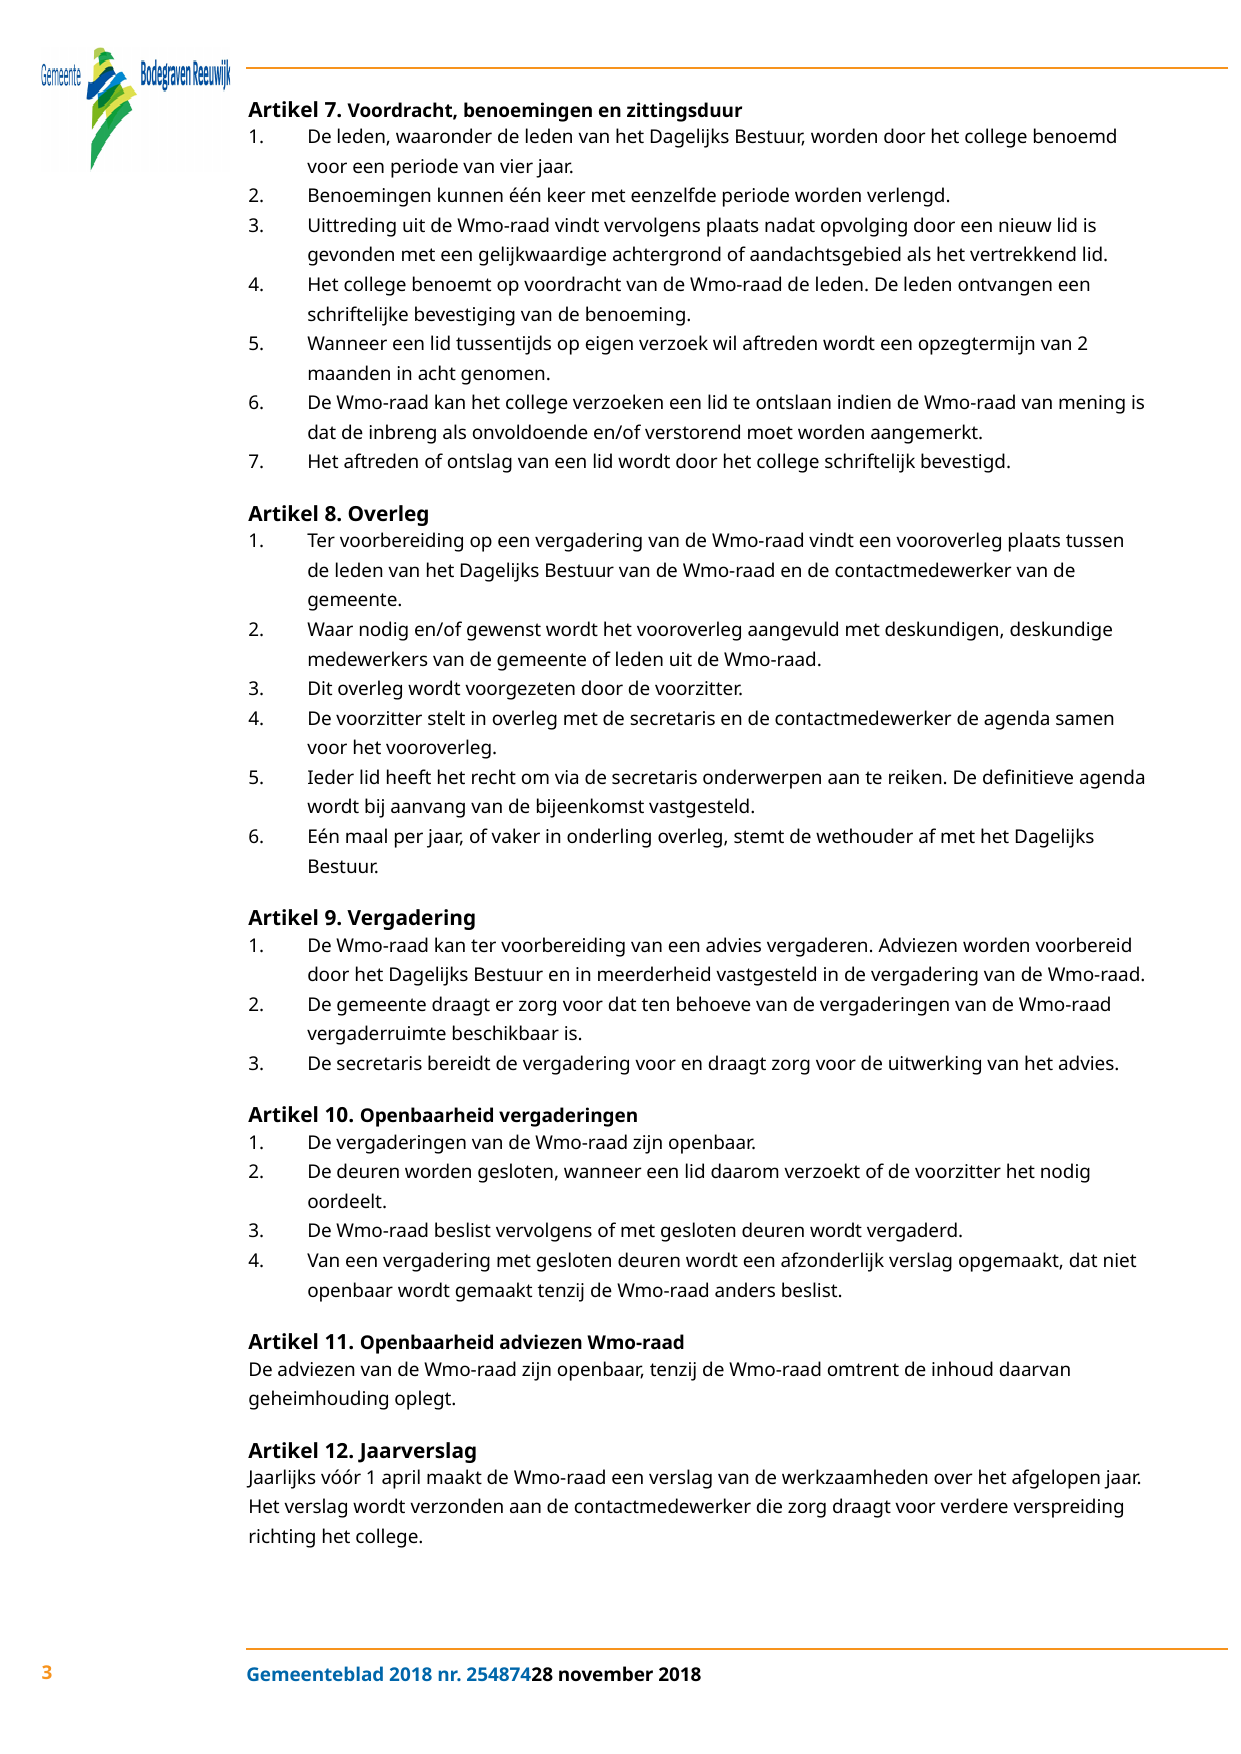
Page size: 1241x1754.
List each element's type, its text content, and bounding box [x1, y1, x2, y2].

list Eén maal per jaar, of vaker in onderling overleg, stemt de wethouder af met het Dagelijks Bestuur. [248, 823, 1152, 879]
list De voorzitter stelt in overleg met de secretaris en de contactmedewerker de agenda samen voor het vooroverleg. [248, 705, 1152, 760]
list De Wmo-raad kan ter voorbereiding van een advies vergaderen. Adviezen worden voorbereid door het Dagelijks Bestuur en in meerderheid vastgesteld in de vergadering van de Wmo-raad. [248, 932, 1152, 987]
list De Wmo-raad beslist vervolgens of met gesloten deuren wordt vergaderd. [248, 1218, 1152, 1243]
text De adviezen van de Wmo-raad zijn openbaar, tenzij de Wmo-raad omtrent de inhoud daarvan geheimhouding oplegt. [248, 1356, 1152, 1411]
list De leden, waaronder de leden van het Dagelijks Bestuur, worden door het college benoemd voor een periode van vier jaar. [248, 123, 1152, 178]
list De gemeente draagt er zorg voor dat ten behoeve van de vergaderingen van de Wmo-raad vergaderruimte beschikbaar is. [248, 991, 1152, 1046]
text Jaarlijks vóór 1 april maakt de Wmo-raad een verslag van de werkzaamheden over het afgelopen jaar. Het verslag wordt verzonden aan de contactmedewerker die zorg draagt voor verdere verspreiding richting het college. [248, 1464, 1152, 1549]
picture [41, 47, 231, 172]
list De Wmo-raad kan het college verzoeken een lid te ontslaan indien de Wmo-raad van mening is dat de inbreng als onvoldoende en/of verstorend moet worden aangemerkt. [248, 389, 1152, 445]
list Ieder lid heeft het recht om via de secretaris onderwerpen aan te reiken. De definitieve agenda wordt bij aanvang van de bijeenkomst vastgesteld. [248, 764, 1152, 819]
text Artikel 8. Overleg [248, 499, 1152, 527]
list De deuren worden gesloten, wanneer een lid daarom verzoekt of de voorzitter het nodig oordeelt. [248, 1158, 1152, 1214]
list De vergaderingen van de Wmo-raad zijn openbaar. [248, 1129, 1152, 1155]
list Wanneer een lid tussentijds op eigen verzoek wil aftreden wordt een opzegtermijn van 2 maanden in acht genomen. [248, 330, 1152, 386]
list Benoemingen kunnen één keer met eenzelfde periode worden verlengd. [248, 182, 1152, 208]
text Artikel 11. Openbaarheid adviezen Wmo-raad [248, 1327, 1152, 1356]
list Uittreding uit de Wmo-raad vindt vervolgens plaats nadat opvolging door een nieuw lid is gevonden met een gelijkwaardige achtergrond of aandachtsgebied als het vertrekkend lid. [248, 212, 1152, 267]
list Van een vergadering met gesloten deuren wordt een afzonderlijk verslag opgemaakt, dat niet openbaar wordt gemaakt tenzij de Wmo-raad anders beslist. [248, 1247, 1152, 1303]
text Artikel 9. Vergadering [248, 903, 1152, 932]
text Artikel 7. Voordracht, benoemingen en zittingsduur [248, 95, 1152, 123]
text Artikel 10. Openbaarheid vergaderingen [248, 1101, 1152, 1129]
list Het college benoemt op voordracht van de Wmo-raad de leden. De leden ontvangen een schriftelijke bevestiging van de benoeming. [248, 271, 1152, 326]
text Artikel 12. Jaarverslag [248, 1436, 1152, 1464]
list Dit overleg wordt voorgezeten door de voorzitter. [248, 675, 1152, 701]
list Waar nodig en/of gewenst wordt het vooroverleg aangevuld met deskundigen, deskundige medewerkers van de gemeente of leden uit de Wmo-raad. [248, 616, 1152, 672]
list De secretaris bereidt de vergadering voor en draagt zorg voor de uitwerking van het advies. [248, 1050, 1152, 1076]
list Het aftreden of ontslag van een lid wordt door het college schriftelijk bevestigd. [248, 449, 1152, 474]
list Ter voorbereiding op een vergadering van de Wmo-raad vindt een vooroverleg plaats tussen de leden van het Dagelijks Bestuur van de Wmo-raad en de contactmedewerker van de gemeente. [248, 527, 1152, 612]
